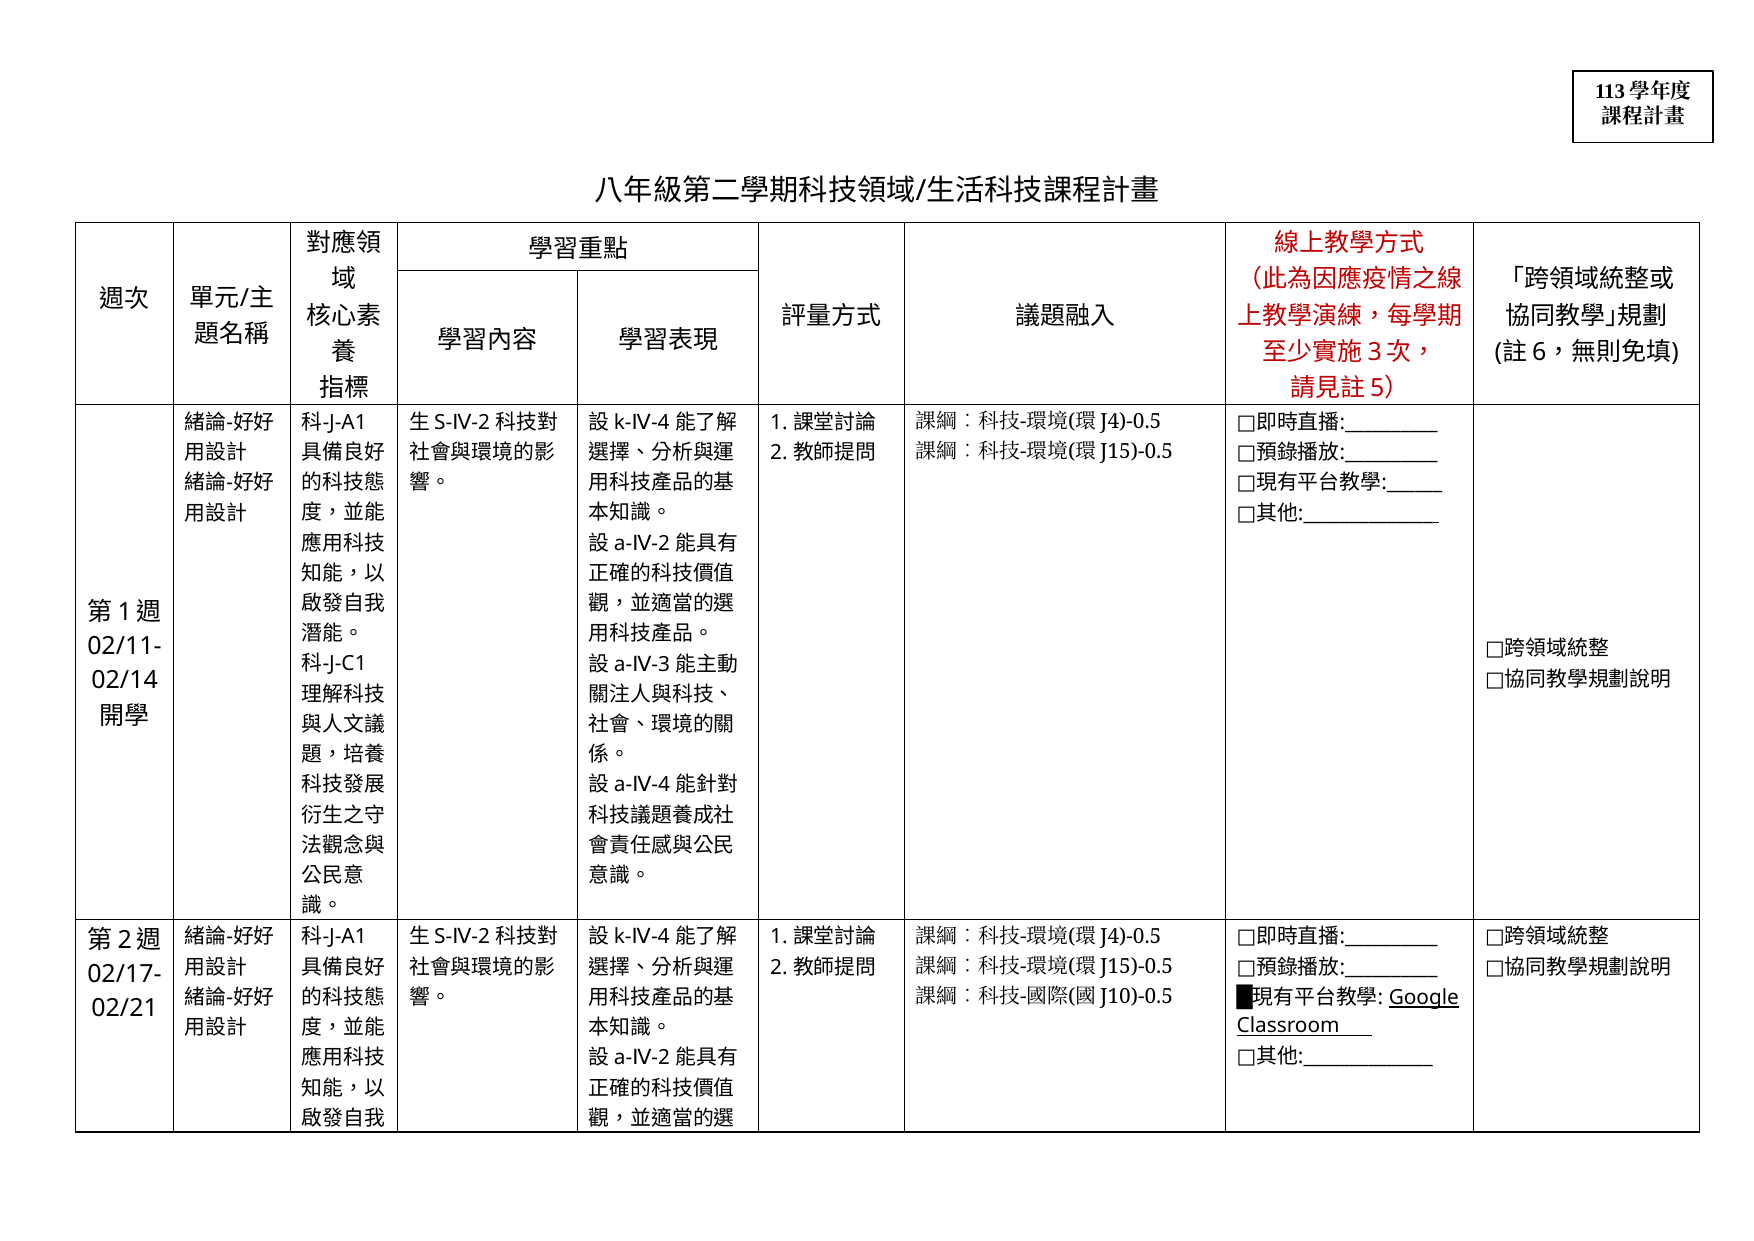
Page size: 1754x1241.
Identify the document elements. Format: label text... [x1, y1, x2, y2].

table_cell 學習表現 [578, 271, 758, 404]
table_cell 課綱︰科技-環境(環J4)-0.5 課綱︰科技-環境(環J15)-0.5 [905, 405, 1225, 919]
table_header 「跨領域統整或 協同教學｣規劃 (註6，無則免填) [1474, 223, 1699, 404]
text 八年級第二學期科技領域/生活科技課程計畫 [75, 167, 1679, 209]
table_cell 生S-Ⅳ-2 科技對社會與環境的影響。 [398, 920, 577, 1131]
table_header 對應領域 核心素養 指標 [291, 223, 397, 404]
table_cell 緒論-好好用設計 緒論-好好用設計 [174, 920, 290, 1131]
table_cell 學習內容 [398, 271, 577, 404]
table_cell 第2週 02/17-02/21 [76, 920, 173, 1131]
text 課程計畫 [1588, 103, 1698, 128]
table_cell □即時直播:__________ □預錄播放:__________ □現有平台教學:______ □其他:______________ [1226, 405, 1473, 919]
table_cell 科-J-A1 具備良好的科技態度，並能應用科技知能，以啟發自我潛能。 科-J-C1 理解科技與人文議題，培養科技發展衍生之守法觀念與公民意識。 [291, 405, 397, 919]
text 113學年度 [1588, 78, 1698, 103]
table_cell □跨領域統整 □協同教學規劃說明 [1474, 405, 1699, 919]
table_cell 1. 課堂討論 2. 教師提問 [759, 920, 904, 1131]
table_header 單元/主題名稱 [174, 223, 290, 404]
table_cell □跨領域統整 □協同教學規劃說明 [1474, 920, 1699, 1131]
table_cell 設k-Ⅳ-4 能了解選擇、分析與運用科技產品的基本知識。 設a-Ⅳ-2 能具有正確的科技價值觀，並適當的選用科技產品。 設a-Ⅳ-3 能主動關注人與科技、社會、環境的關係。 設a-Ⅳ-4 能針對科技議題養成社會責任感與公民意識。 [578, 405, 758, 919]
table_cell 1. 課堂討論 2. 教師提問 [759, 405, 904, 919]
table_cell 緒論-好好用設計 緒論-好好用設計 [174, 405, 290, 919]
table_cell 科-J-A1 具備良好的科技態度，並能應用科技知能，以啟發自我 [291, 920, 397, 1131]
table_header 評量方式 [759, 223, 904, 404]
table_cell 生S-Ⅳ-2 科技對社會與環境的影響。 [398, 405, 577, 919]
table_cell 第1週 02/11-02/14開學 [76, 405, 173, 919]
table_cell 設k-Ⅳ-4 能了解選擇、分析與運用科技產品的基本知識。 設a-Ⅳ-2 能具有正確的科技價值觀，並適當的選 [578, 920, 758, 1131]
table_header 週次 [76, 223, 173, 404]
table_header 議題融入 [905, 223, 1225, 404]
table_cell □即時直播:__________ □預錄播放:__________ █現有平台教學: Google Classroom □其他:______________ [1226, 920, 1473, 1131]
table_header 線上教學方式 （此為因應疫情之線上教學演練，每學期至少實施3次， 請見註5） [1226, 223, 1473, 404]
table_header 學習重點 [398, 223, 758, 270]
table_cell 課綱︰科技-環境(環J4)-0.5 課綱︰科技-環境(環J15)-0.5 課綱︰科技-國際(國J10)-0.5 [905, 920, 1225, 1131]
